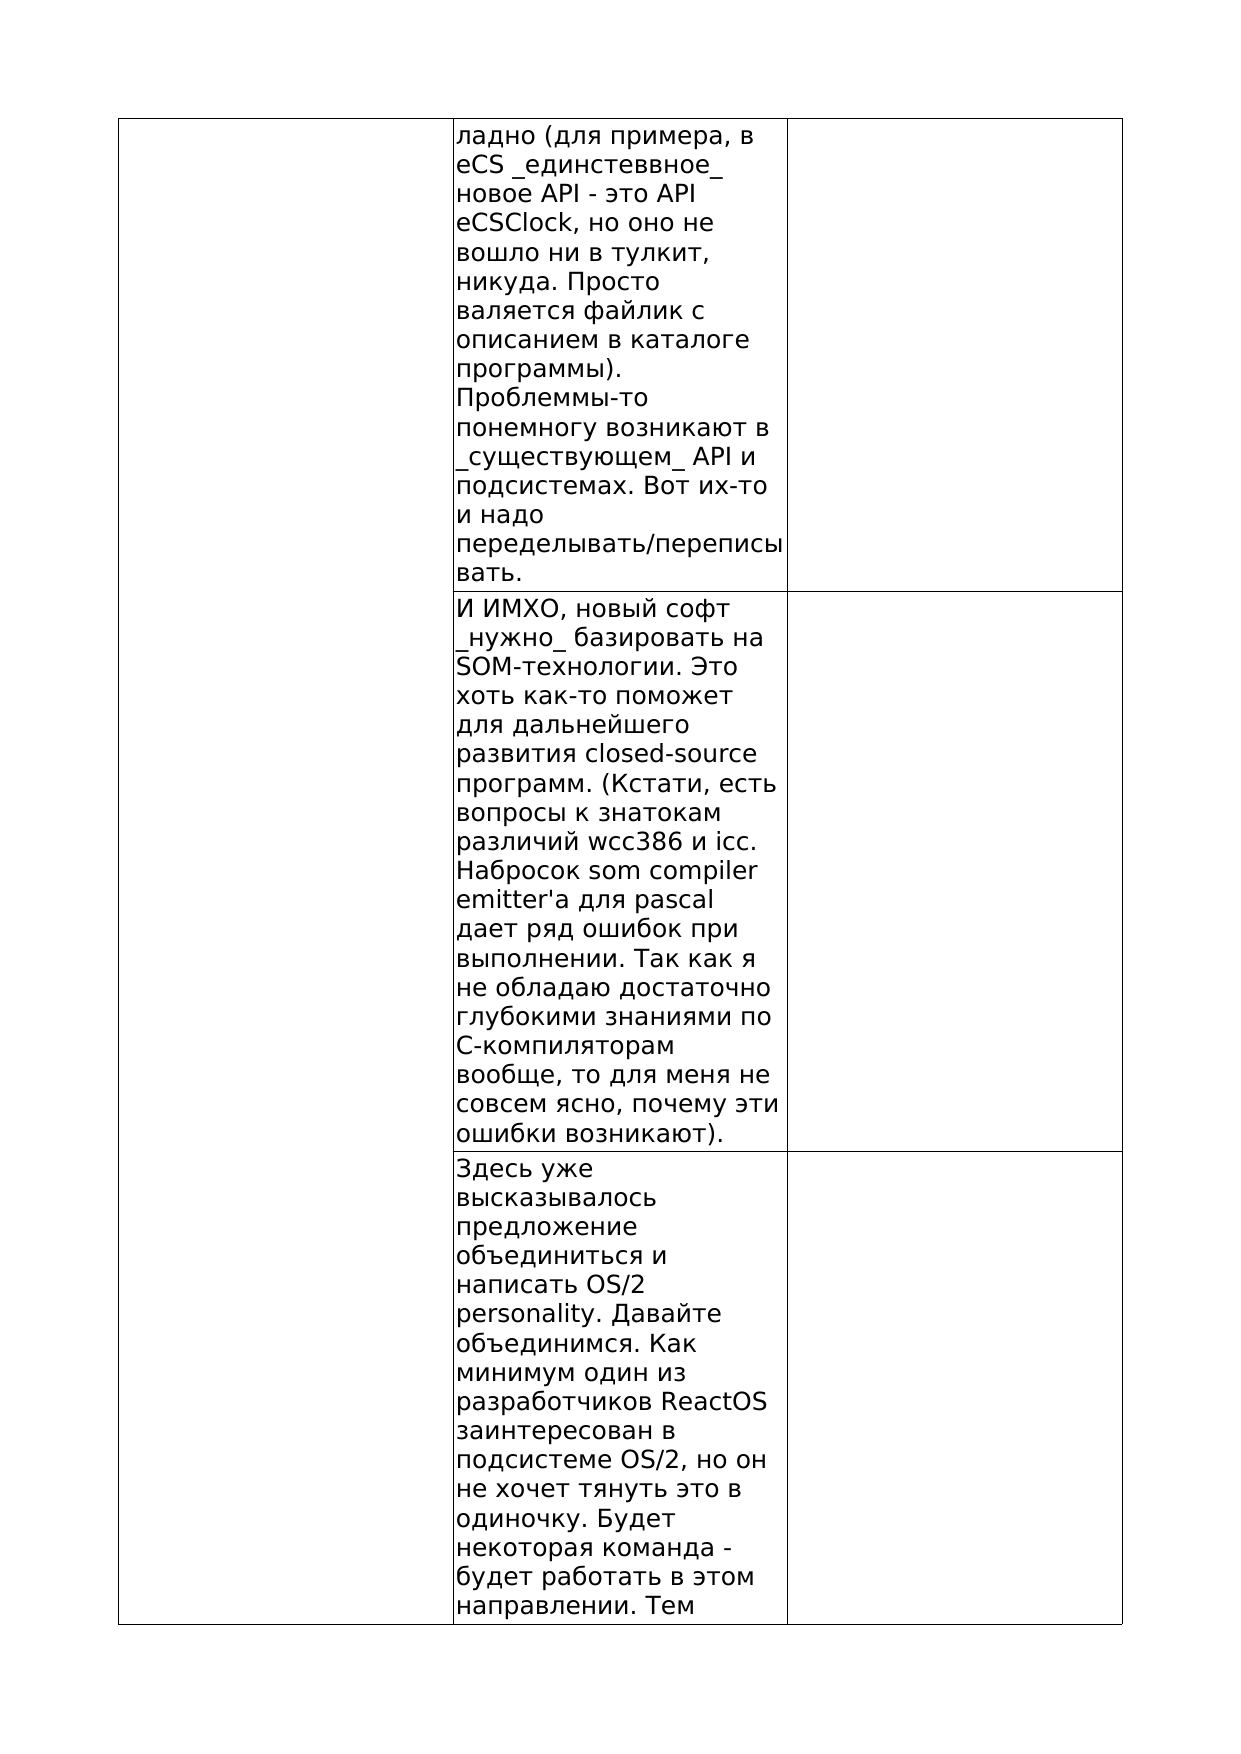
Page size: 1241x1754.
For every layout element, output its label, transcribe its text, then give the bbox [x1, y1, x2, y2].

table_cell [119, 119, 453, 1623]
table_cell [788, 592, 1122, 1151]
table_cell [788, 1152, 1122, 1623]
table_cell Здесь уже высказывалось предложение объединиться и написать OS/2 personality. Давайте объединимся. Как минимум один из разработчиков ReactOS заинтересован в подсистеме OS/2, но он не хочет тянуть это в одиночку. Будет некоторая команда - будет работать в этом направлении. Тем [454, 1152, 787, 1623]
table_cell ладно (для примера, в eCS _единстеввное_ новое API - это API eCSClock, но оно не вошло ни в тулкит, никуда. Просто валяется файлик с описанием в каталоге программы). Проблеммы-то понемногу возникают в _существующем_ API и подсистемах. Вот их-то и надо переделывать/переписывать. [454, 119, 787, 591]
table_cell И ИМХО, новый софт _нужно_ базировать на SOM-технологии. Это хоть как-то поможет для дальнейшего развития closed-source программ. (Кстати, есть вопросы к знатокам различий wcc386 и icc. Набросок som compiler emitter'а для pascal дает ряд ошибок при выполнении. Так как я не обладаю достаточно глубокими знаниями по C-компиляторам вообще, то для меня не совсем ясно, почему эти ошибки возникают). [454, 592, 787, 1151]
table_cell [788, 119, 1122, 591]
